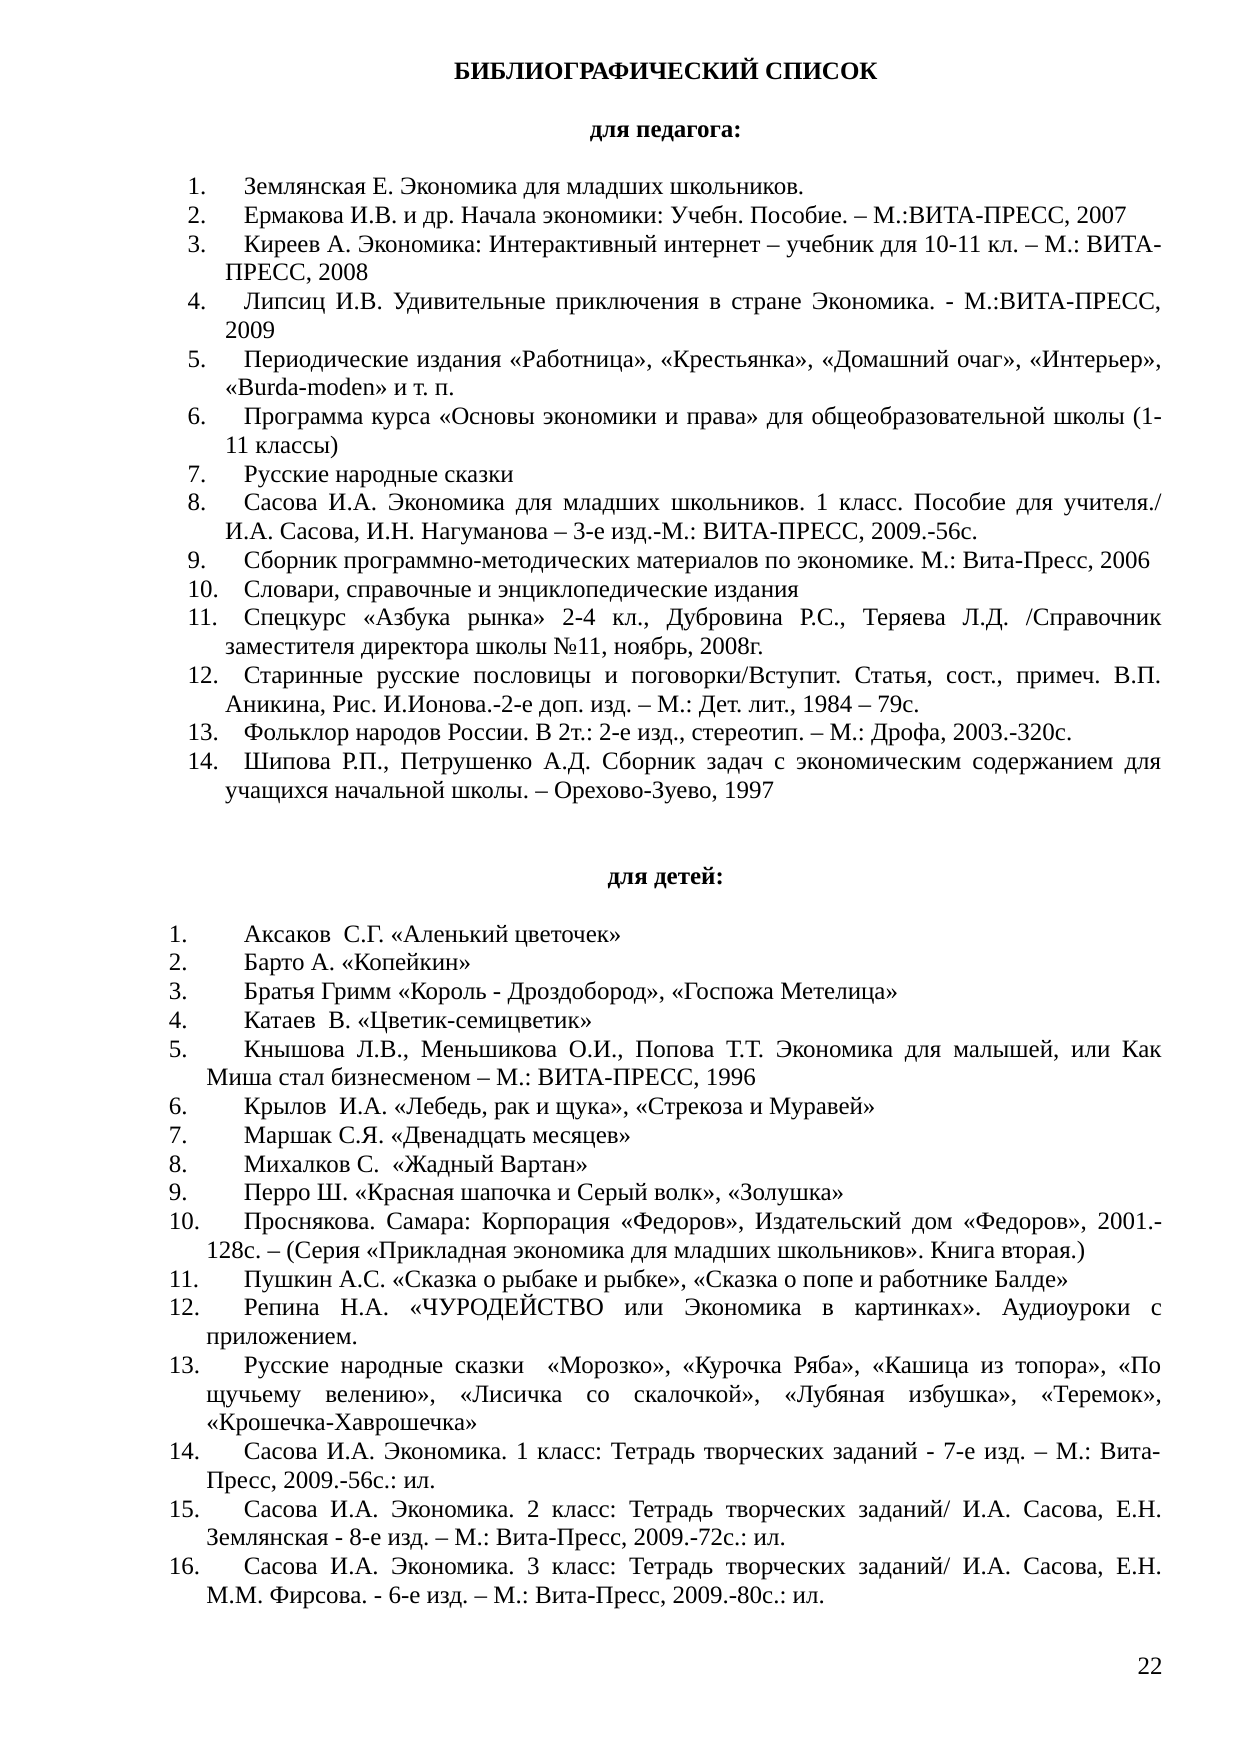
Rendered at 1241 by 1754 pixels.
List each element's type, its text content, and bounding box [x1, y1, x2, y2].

list Репина Н.А. «ЧУРОДЕЙСТВО или Экономика в картинках». Аудиоуроки с приложением. [169, 1292, 1162, 1350]
list Сборник программно-методических материалов по экономике. М.: Вита-Пресс, 2006 [187, 545, 1162, 574]
list Периодические издания «Работница», «Крестьянка», «Домашний очаг», «Интерьер», «Burda-moden» и т. п. [187, 344, 1162, 401]
list Маршак С.Я. «Двенадцать месяцев» [169, 1120, 1162, 1149]
list Кнышова Л.В., Меньшикова О.И., Попова Т.Т. Экономика для малышей, или Как Миша стал бизнесменом – М.: ВИТА-ПРЕСС, 1996 [169, 1034, 1162, 1091]
list Проснякова. Самара: Корпорация «Федоров», Издательский дом «Федоров», 2001.-128с. – (Серия «Прикладная экономика для младших школьников». Книга вторая.) [169, 1206, 1162, 1264]
list Липсиц И.В. Удивительные приключения в стране Экономика. - М.:ВИТА-ПРЕСС, 2009 [187, 286, 1162, 344]
list Землянская Е. Экономика для младших школьников. [187, 171, 1162, 200]
list Русские народные сказки [187, 459, 1162, 487]
list Катаев В. «Цветик-семицветик» [169, 1005, 1162, 1034]
list Сасова И.А. Экономика. 2 класс: Тетрадь творческих заданий/ И.А. Сасова, Е.Н. Землянская - 8-е изд. – М.: Вита-Пресс, 2009.-72с.: ил. [169, 1494, 1162, 1551]
list Программа курса «Основы экономики и права» для общеобразовательной школы (1-11 классы) [187, 401, 1162, 459]
list Сасова И.А. Экономика. 3 класс: Тетрадь творческих заданий/ И.А. Сасова, Е.Н. М.М. Фирсова. - 6-е изд. – М.: Вита-Пресс, 2009.-80с.: ил. [169, 1551, 1162, 1609]
list Перро Ш. «Красная шапочка и Серый волк», «Золушка» [169, 1177, 1162, 1206]
list Ермакова И.В. и др. Начала экономики: Учебн. Пособие. – М.:ВИТА-ПРЕСС, 2007 [187, 200, 1162, 229]
list Старинные русские пословицы и поговорки/Вступит. Статья, сост., примеч. В.П. Аникина, Рис. И.Ионова.-2-е доп. изд. – М.: Дет. лит., 1984 – 79с. [187, 660, 1162, 717]
text для детей: [169, 861, 1162, 890]
list Фольклор народов России. В 2т.: 2-е изд., стереотип. – М.: Дрофа, 2003.-320с. [187, 717, 1162, 746]
list Русские народные сказки «Морозко», «Курочка Ряба», «Кашица из топора», «По щучьему велению», «Лисичка со скалочкой», «Лубяная избушка», «Теремок», «Крошечка-Хаврошечка» [169, 1350, 1162, 1436]
list Киреев А. Экономика: Интерактивный интернет – учебник для 10-11 кл. – М.: ВИТА-ПРЕСС, 2008 [187, 229, 1162, 286]
list Сасова И.А. Экономика. 1 класс: Тетрадь творческих заданий - 7-е изд. – М.: Вита-Пресс, 2009.-56с.: ил. [169, 1436, 1162, 1494]
list Пушкин А.С. «Сказка о рыбаке и рыбке», «Сказка о попе и работнике Балде» [169, 1264, 1162, 1292]
text для педагога: [169, 114, 1162, 142]
list Братья Гримм «Король - Дроздобород», «Госпожа Метелица» [169, 976, 1162, 1005]
list Спецкурс «Азбука рынка» 2-4 кл., Дубровина Р.С., Теряева Л.Д. /Справочник заместителя директора школы №11, ноябрь, 2008г. [187, 602, 1162, 660]
list Барто А. «Копейкин» [169, 947, 1162, 976]
list Аксаков С.Г. «Аленький цветочек» [169, 919, 1162, 947]
list Словари, справочные и энциклопедические издания [187, 574, 1162, 602]
list Михалков С. «Жадный Вартан» [169, 1149, 1162, 1177]
list Крылов И.А. «Лебедь, рак и щука», «Стрекоза и Муравей» [169, 1091, 1162, 1120]
list Шипова Р.П., Петрушенко А.Д. Сборник задач с экономическим содержанием для учащихся начальной школы. – Орехово-Зуево, 1997 [187, 746, 1162, 804]
list Сасова И.А. Экономика для младших школьников. 1 класс. Пособие для учителя./ И.А. Сасова, И.Н. Нагуманова – 3-е изд.-М.: ВИТА-ПРЕСС, 2009.-56с. [187, 487, 1162, 545]
text БИБЛИОГРАФИЧЕСКИЙ СПИСОК [169, 56, 1162, 85]
